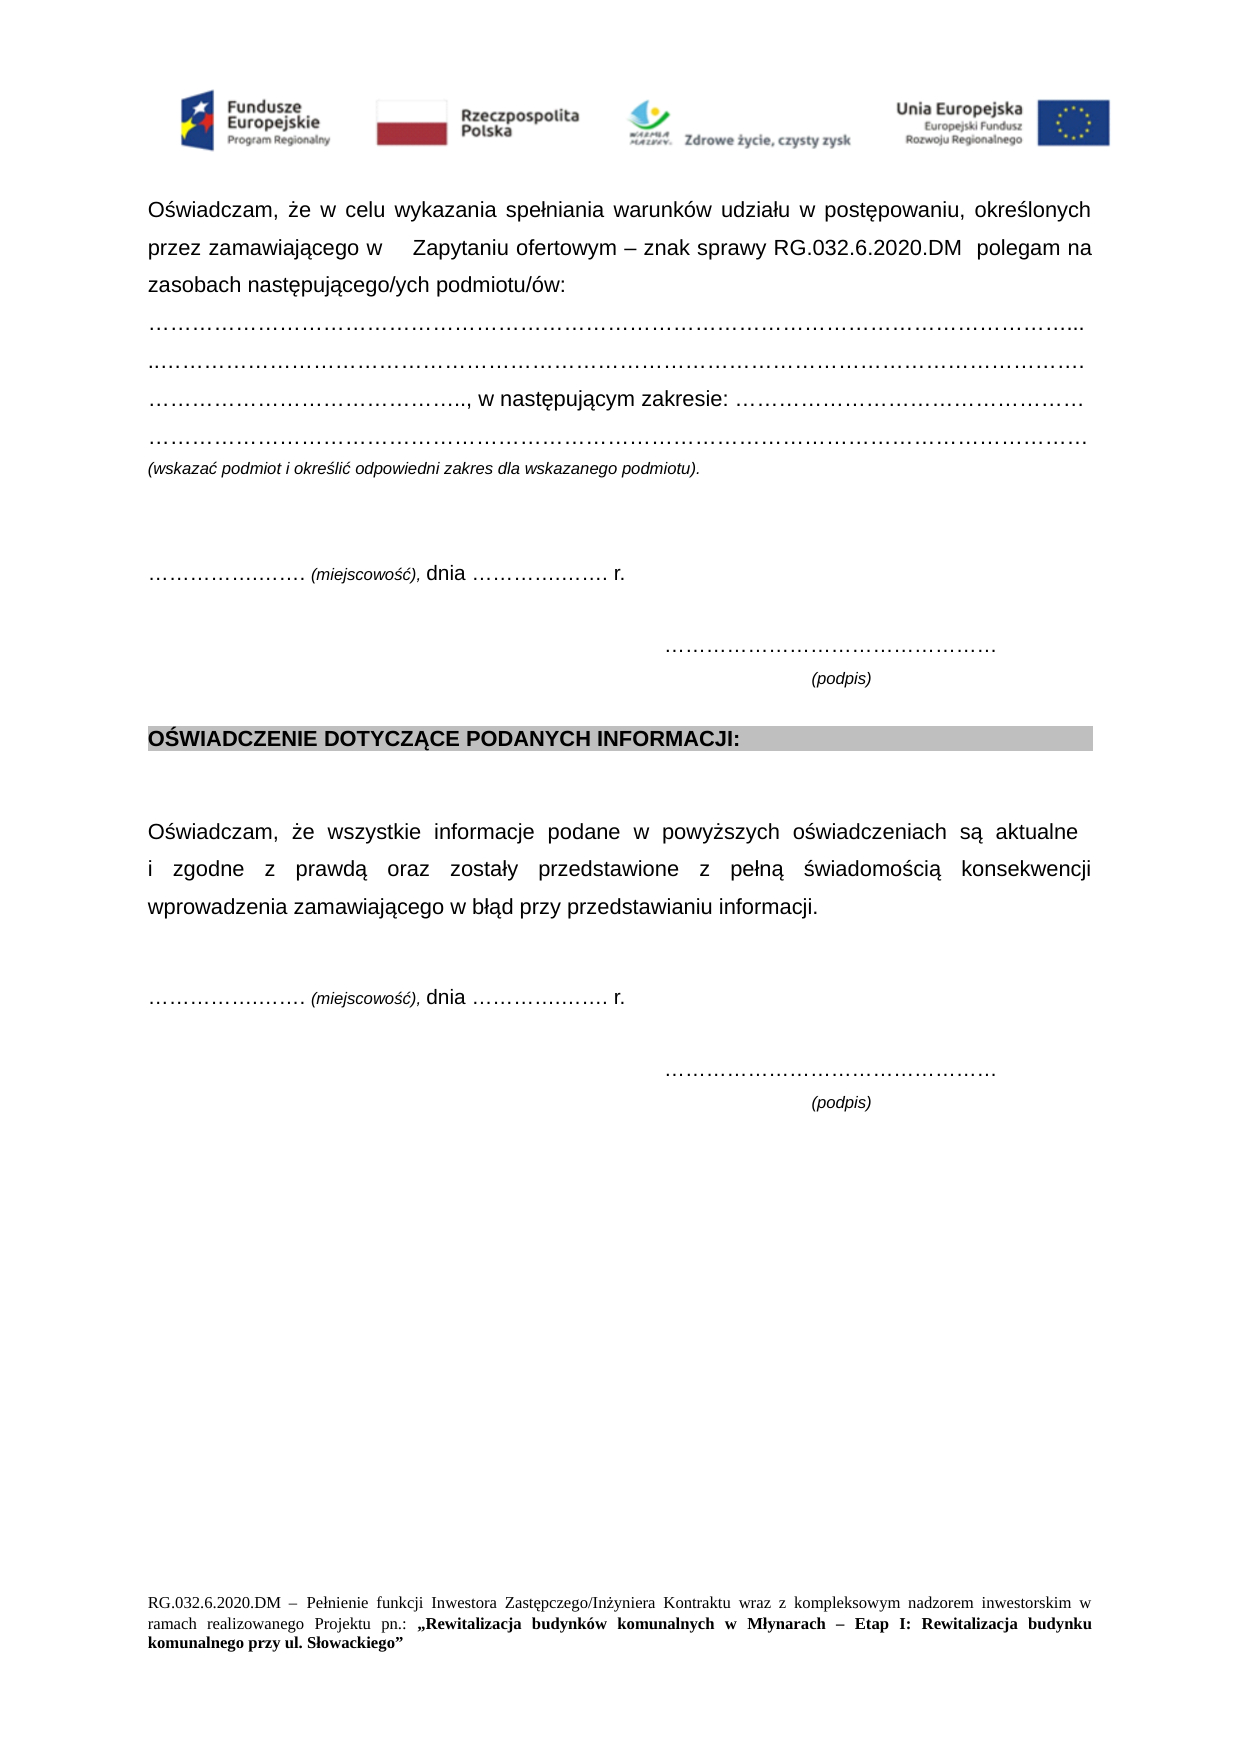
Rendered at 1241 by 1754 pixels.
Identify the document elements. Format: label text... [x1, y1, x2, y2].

text Oświadczam, że wszystkie informacje podane w powyższych oświadczeniach są aktualne i zgodne z prawdą oraz zostały przedstawione z pełną świadomością konsekwencji wprowadzenia zamawiającego w błąd przy przedstawianiu informacji. [148, 818, 1093, 919]
text (podpis) [738, 1092, 1093, 1112]
text …………….……. (miejscowość), dnia ………….……. r. [148, 561, 1093, 585]
text ………………………………………… [148, 633, 1093, 657]
text …………….……. (miejscowość), dnia ………….……. r. [148, 984, 1093, 1008]
text Oświadczam, że w celu wykazania spełniania warunków udziału w postępowaniu, określonych przez zamawiającego w Zapytaniu ofertowym – znak sprawy RG.032.6.2020.DM polegam na zasobach następującego/ych podmiotu/ów: ………………………………………………………………………………………………………………... [148, 197, 1093, 335]
text ..……………………………………………………………………………………………………………….…………………………………….., w następującym zakresie: ………………………………………… [148, 348, 1093, 411]
text ………………………………………… [148, 1056, 1093, 1080]
text ………………………………………………………………………………………………………………… (wskazać podmiot i określić odpowiedni zakres dla wskazanego podmiotu). [148, 424, 1093, 478]
text (podpis) [738, 669, 1093, 688]
text OŚWIADCZENIE DOTYCZĄCE PODANYCH INFORMACJI: [148, 726, 1093, 751]
